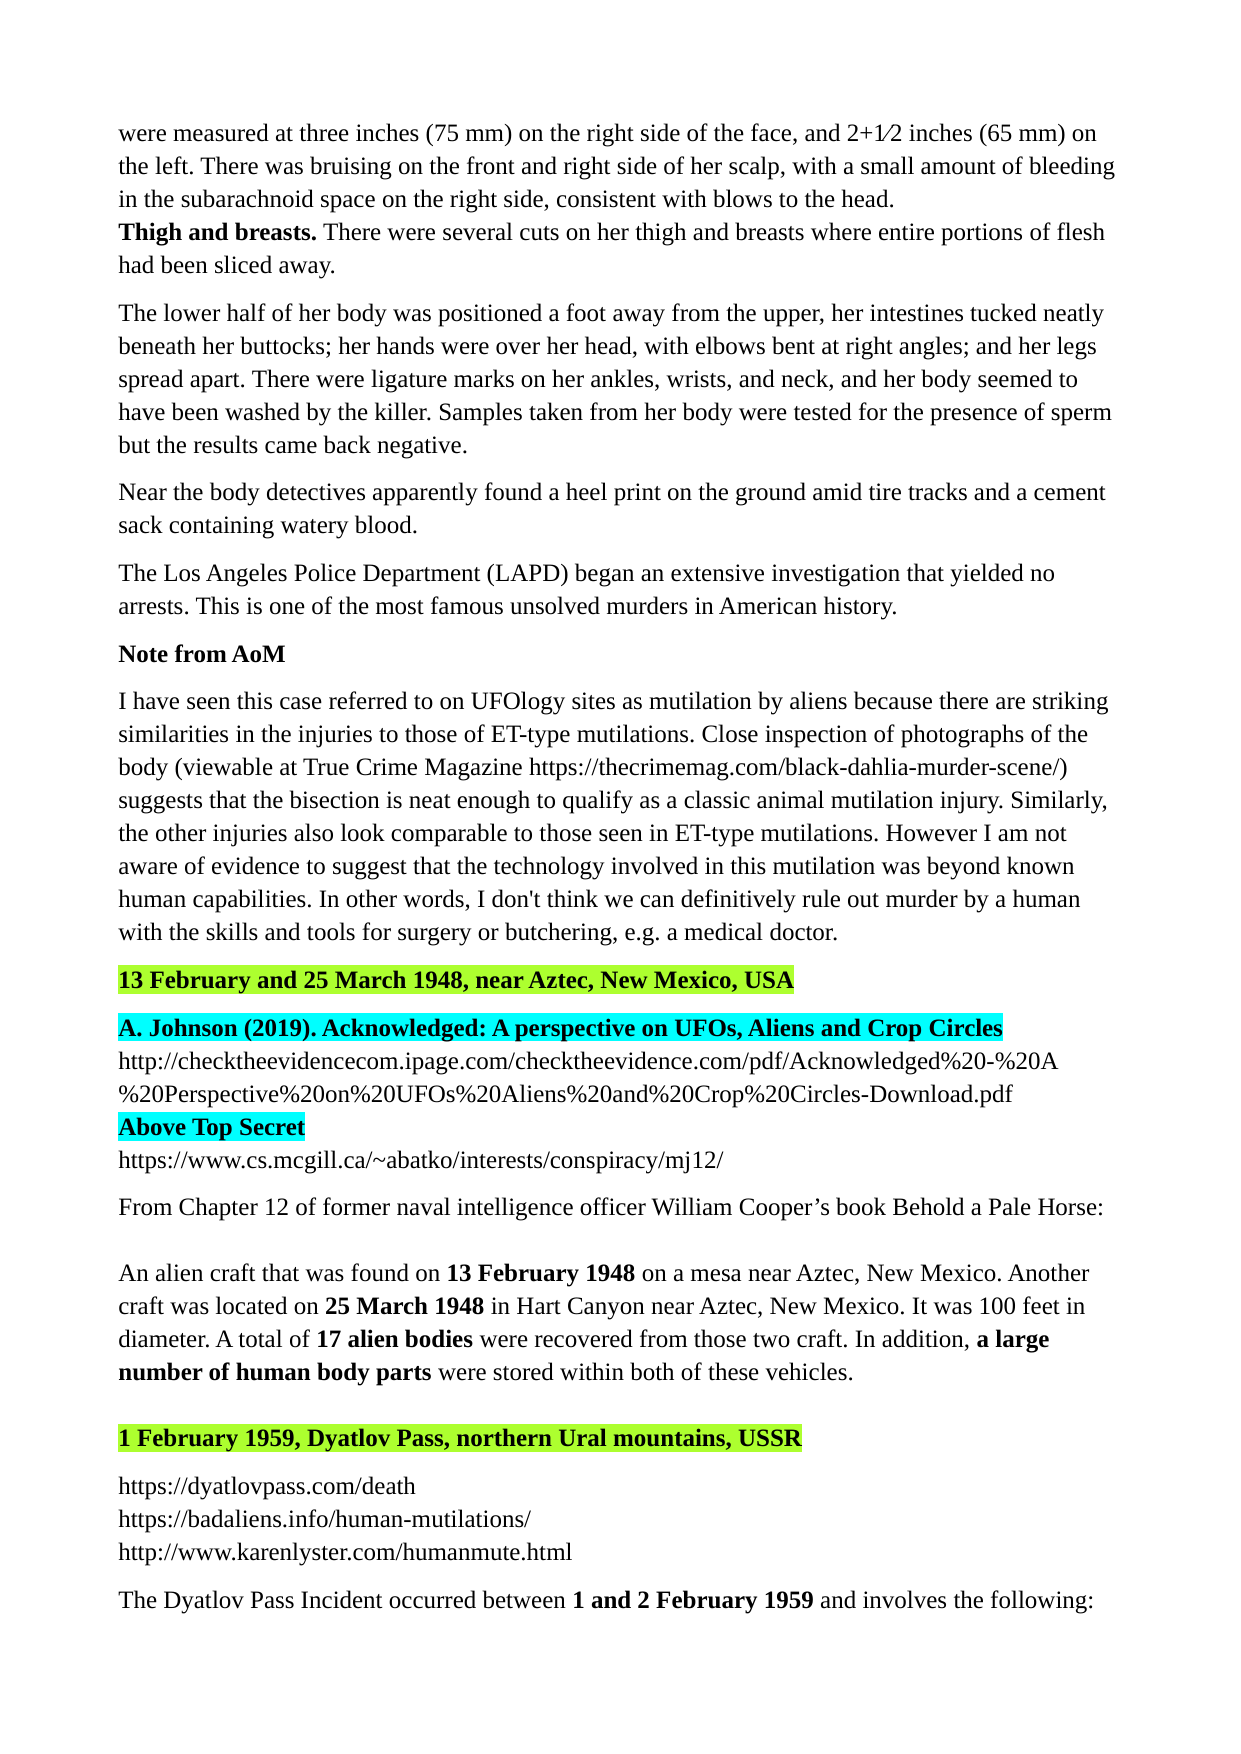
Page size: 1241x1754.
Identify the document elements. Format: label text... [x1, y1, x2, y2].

text A. Johnson (2019). Acknowledged: A perspective on UFOs, Aliens and Crop Circles http://checktheevidencecom.ipage.com/checktheevidence.com/pdf/Acknowledged%20-%20A%20Perspective%20on%20UFOs%20Aliens%20and%20Crop%20Circles-Download.pdf Above Top Secret https://www.cs.mcgill.ca/~abatko/interests/conspiracy/mj12/ [118, 1013, 1122, 1173]
text An alien craft that was found on 13 February 1948 on a mesa near Aztec, New Mexico. Another craft was located on 25 March 1948 in Hart Canyon near Aztec, New Mexico. It was 100 feet in diameter. A total of 17 alien bodies were recovered from those two craft. In addition, a large number of human body parts were stored within both of these vehicles. [118, 1258, 1122, 1386]
text 13 February and 25 March 1948, near Aztec, New Mexico, USA [118, 965, 1122, 994]
text From Chapter 12 of former naval intelligence officer William Cooper’s book Behold a Pale Horse: [118, 1192, 1122, 1221]
text The lower half of her body was positioned a foot away from the upper, her intestines tucked neatly beneath her buttocks; her hands were over her head, with elbows bent at right angles; and her legs spread apart. There were ligature marks on her ankles, wrists, and neck, and her body seemed to have been washed by the killer. Samples taken from her body were tested for the presence of sperm but the results came back negative. [118, 298, 1122, 459]
text Near the body detectives apparently found a heel print on the ground amid tire tracks and a cement sack containing watery blood. [118, 477, 1122, 539]
text were measured at three inches (75 mm) on the right side of the face, and 2+1⁄2 inches (65 mm) on the left. There was bruising on the front and right side of her scalp, with a small amount of bleeding in the subarachnoid space on the right side, consistent with blows to the head. Thigh and breasts. There were several cuts on her thigh and breasts where entire portions of flesh had been sliced away. [118, 118, 1122, 279]
text 1 February 1959, Dyatlov Pass, northern Ural mountains, USSR [118, 1423, 1122, 1452]
text Note from AoM [118, 639, 1122, 667]
text The Dyatlov Pass Incident occurred between 1 and 2 February 1959 and involves the following: [118, 1585, 1122, 1613]
text https://dyatlovpass.com/death https://badaliens.info/human-mutilations/ http://www.karenlyster.com/humanmute.html [118, 1471, 1122, 1566]
text I have seen this case referred to on UFOlogy sites as mutilation by aliens because there are striking similarities in the injuries to those of ET-type mutilations. Close inspection of photographs of the body (viewable at True Crime Magazine https://thecrimemag.com/black-dahlia-murder-scene/) suggests that the bisection is neat enough to qualify as a classic animal mutilation injury. Similarly, the other injuries also look comparable to those seen in ET-type mutilations. However I am not aware of evidence to suggest that the technology involved in this mutilation was beyond known human capabilities. In other words, I don't think we can definitively rule out murder by a human with the skills and tools for surgery or butchering, e.g. a medical doctor. [118, 686, 1122, 946]
text The Los Angeles Police Department (LAPD) began an extensive investigation that yielded no arrests. This is one of the most famous unsolved murders in American history. [118, 558, 1122, 620]
